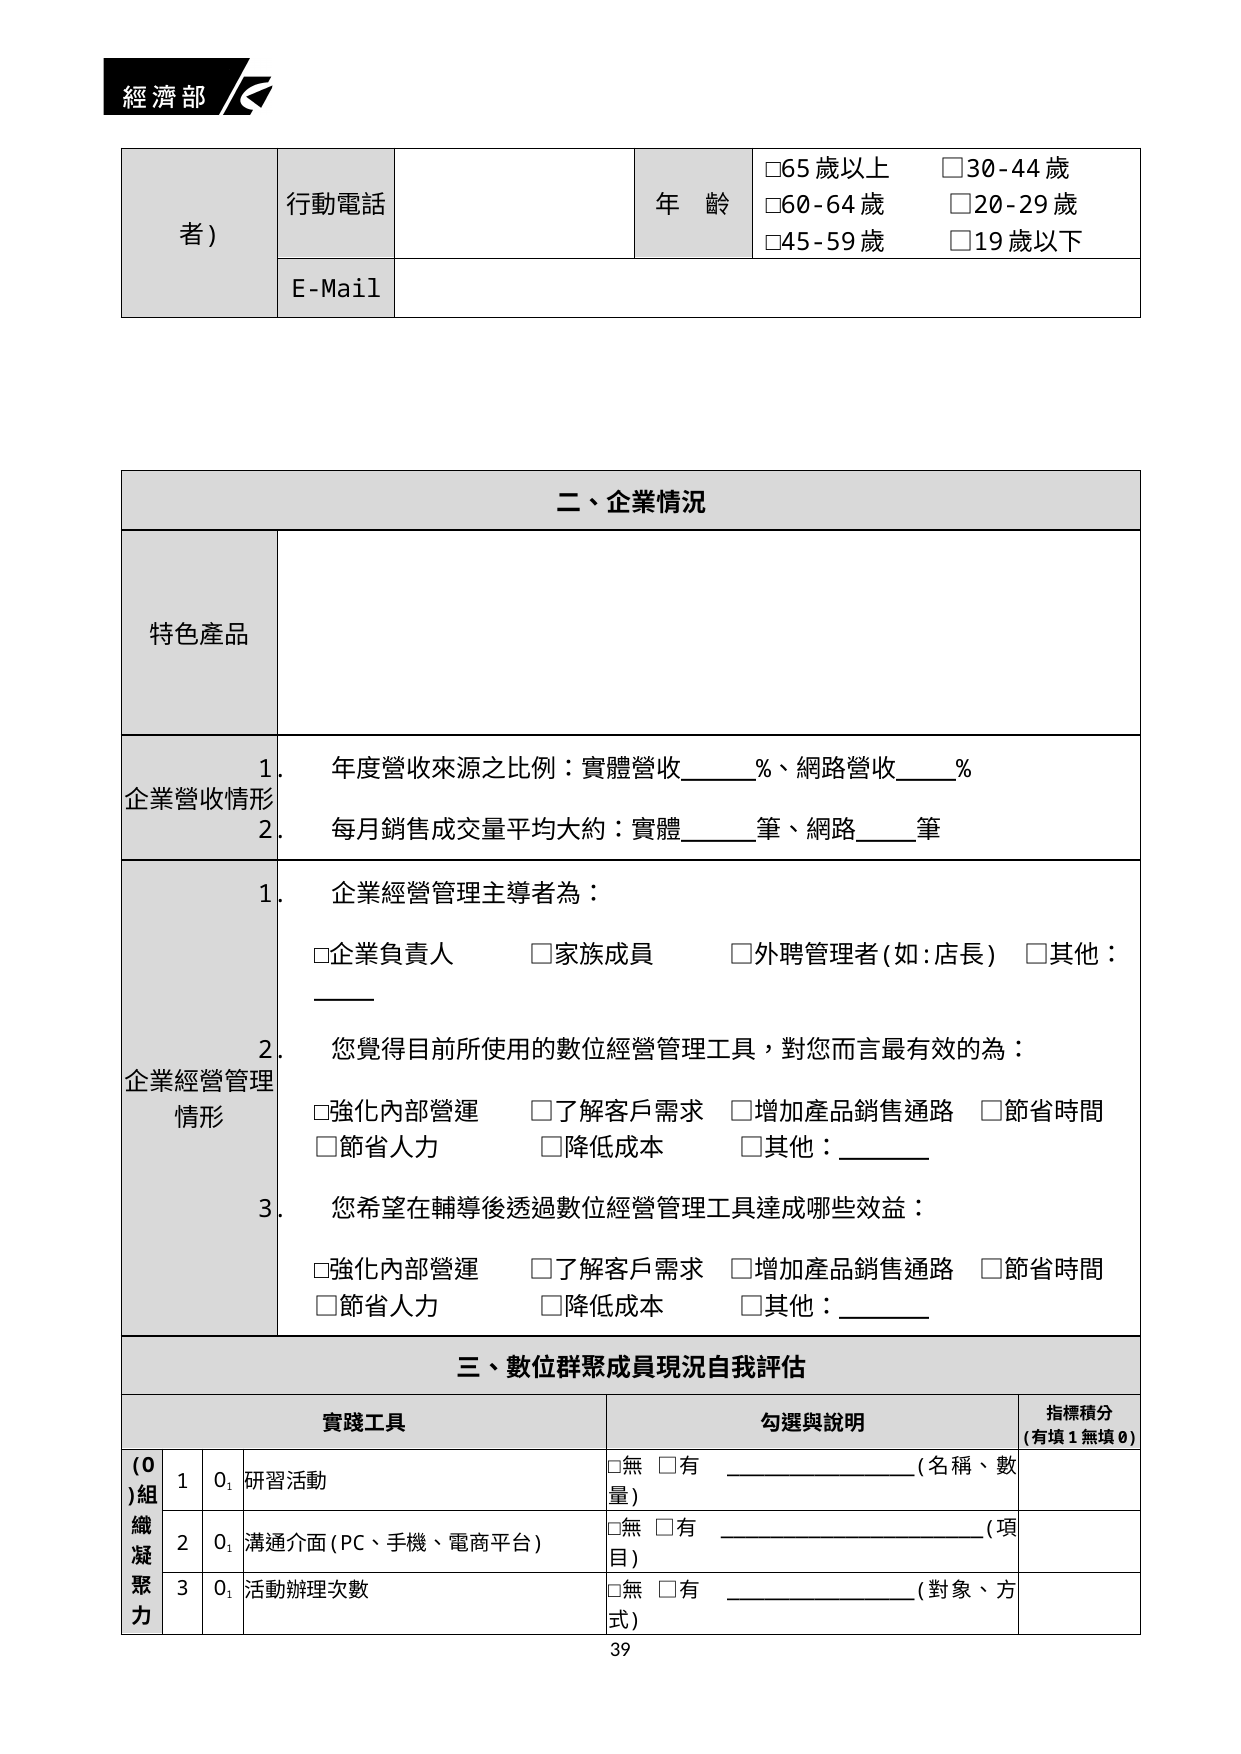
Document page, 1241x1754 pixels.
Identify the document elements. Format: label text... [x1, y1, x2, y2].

table_cell 年 齡 [635, 149, 752, 257]
table_cell 年度營收來源之比例：實體營收_____%、網路營收____% 每月銷售成交量平均大約：實體_____筆、網路____筆 [278, 736, 1140, 859]
table_cell 企業營收情形 [122, 736, 277, 859]
table_cell 研習活動 [244, 1450, 606, 1510]
table_header 二、企業情況 [122, 471, 1140, 529]
table_cell (O)組織凝聚力 [122, 1450, 162, 1633]
table_cell 勾選與說明 [607, 1395, 1018, 1448]
table_cell □無 □有 _______________(名稱、數量) [607, 1450, 1018, 1510]
table_cell [1019, 1573, 1140, 1633]
table_cell [395, 149, 634, 257]
table_cell 3 [163, 1573, 202, 1633]
table_cell [1019, 1511, 1140, 1572]
table_cell E-Mail [278, 259, 394, 317]
table_cell [395, 259, 1140, 317]
table_cell 者) [122, 149, 277, 317]
table_cell □無 □有 _____________________(項目) [607, 1511, 1018, 1572]
table_cell □無 □有 _______________(對象、方式) [607, 1573, 1018, 1633]
table_cell 活動辦理次數 [244, 1573, 606, 1633]
table_cell 行動電話 [278, 149, 394, 257]
table_cell O1 [203, 1511, 243, 1572]
table_cell 三、數位群聚成員現況自我評估 [122, 1337, 1140, 1394]
table_cell 實踐工具 [122, 1395, 606, 1448]
table_cell 1 [163, 1450, 202, 1510]
table_cell □65歲以上 □30-44歲 □60-64歲 □20-29歲 □45-59歲 □19歲以下 [753, 149, 1140, 257]
table_cell 企業經營管理主導者為： □企業負責人 □家族成員 □外聘管理者(如:店長) □其他：____ 您覺得目前所使用的數位經營管理工具，對您而言最有效的為： □強化內部營運 □了解客戶需求 □增加產品銷售通路 □節省時間 □節省人力 □降低成本 □其他：______ 您希望在輔導後透過數位經營管理工具達成哪些效益： □強化內部營運 □了解客戶需求 □增加產品銷售通路 □節省時間 □節省人力 □降低成本 □其他：______ [278, 861, 1140, 1335]
table_cell [1019, 1450, 1140, 1510]
table_cell 企業經營管理情形 [122, 861, 277, 1335]
table_cell 溝通介面(PC、手機、電商平台) [244, 1511, 606, 1572]
table_cell [278, 531, 1140, 734]
table_cell O1 [203, 1450, 243, 1510]
table_cell 2 [163, 1511, 202, 1572]
table_cell 指標積分 (有填1無填0) [1019, 1395, 1140, 1448]
table_cell 特色產品 [122, 531, 277, 734]
table_cell O1 [203, 1573, 243, 1633]
